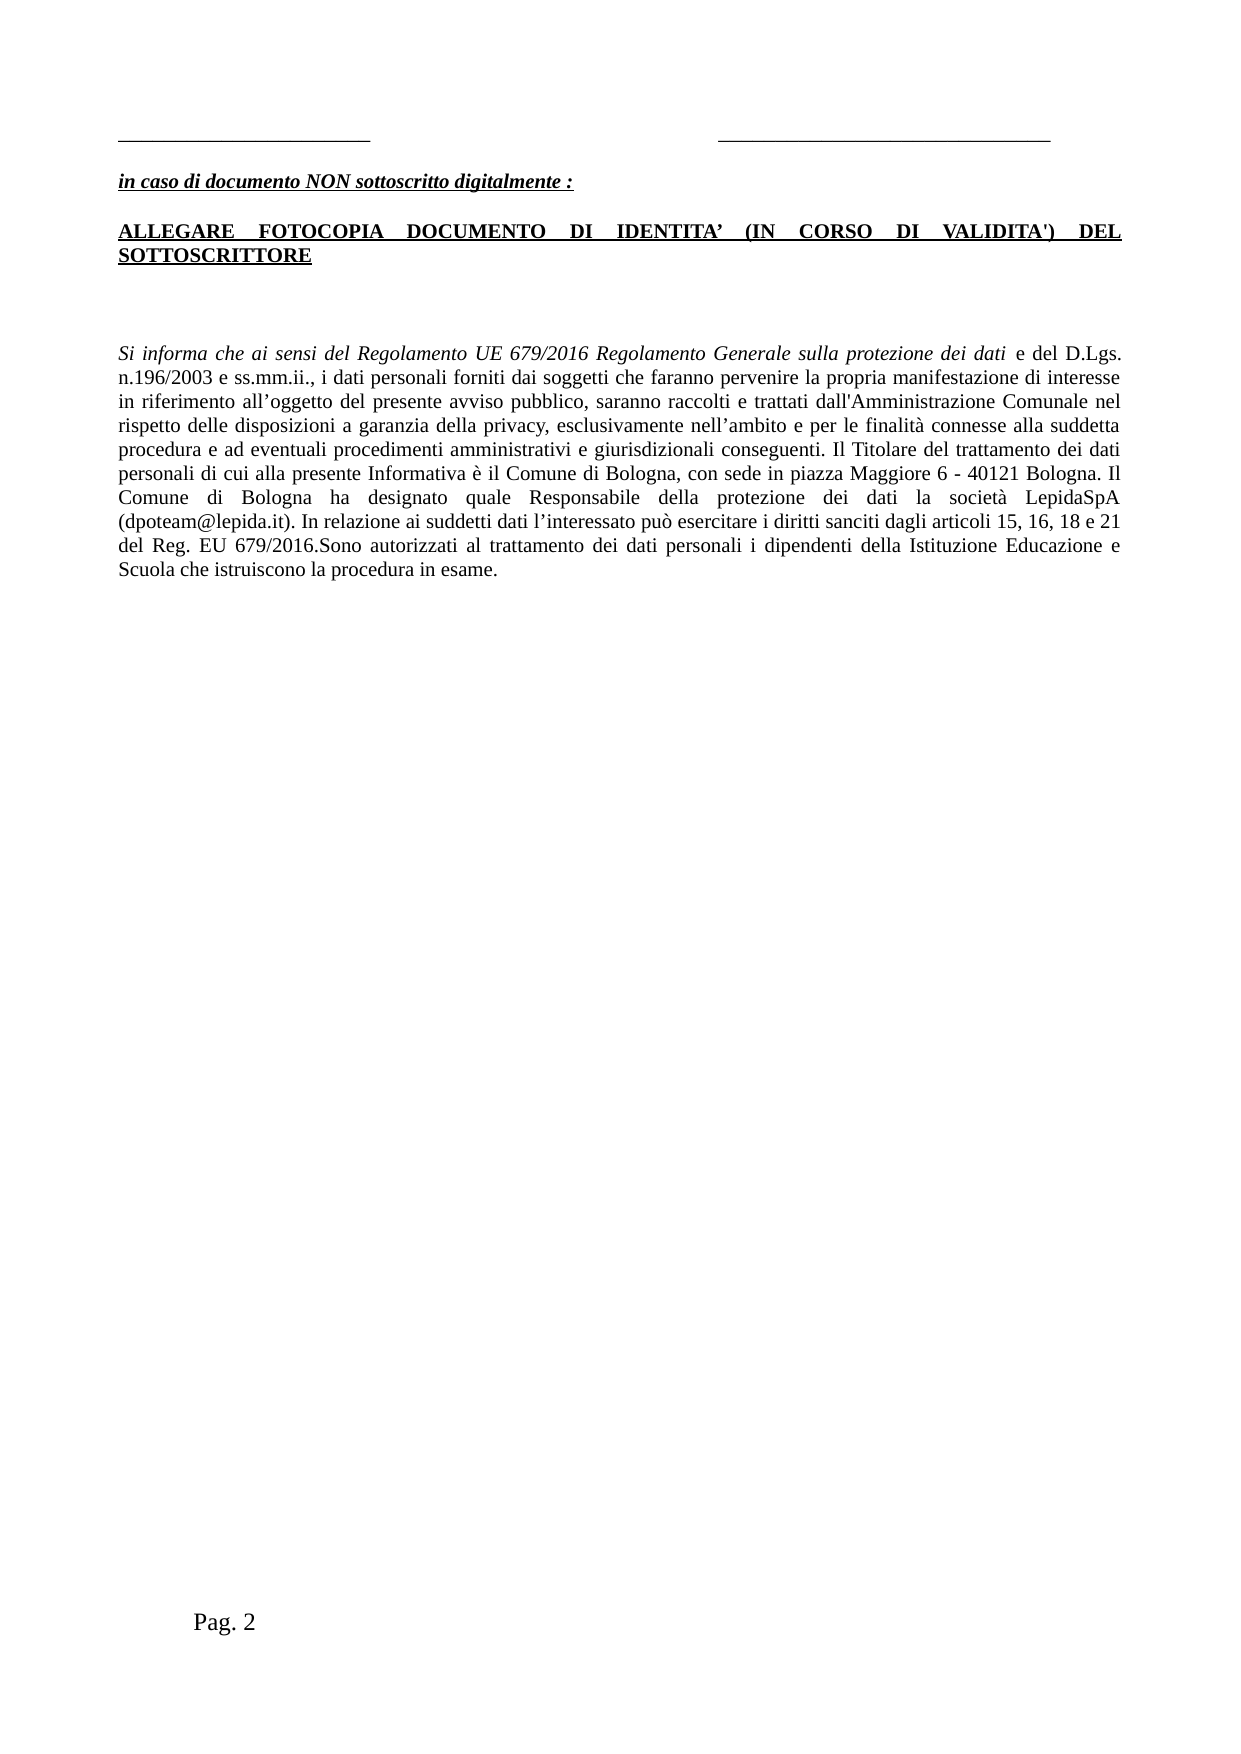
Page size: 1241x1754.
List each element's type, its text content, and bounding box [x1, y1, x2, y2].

text ______________________ _____________________________ [118, 118, 1122, 144]
text ALLEGARE FOTOCOPIA DOCUMENTO DI IDENTITA’ (IN CORSO DI VALIDITA') DEL [118, 218, 1122, 239]
text SOTTOSCRITTORE [118, 241, 1122, 267]
text in caso di documento NON sottoscritto digitalmente : [118, 169, 1122, 193]
text Si informa che ai sensi del Regolamento UE 679/2016 Regolamento Generale sulla protezione dei dati e del D.Lgs. n.196/2003 e ss.mm.ii., i dati personali forniti dai soggetti che faranno pervenire la propria manifestazione di interesse in riferimento all’oggetto del presente avviso pubblico, saranno raccolti e trattati dall'Amministrazione Comunale nel rispetto delle disposizioni a garanzia della privacy, esclusivamente nell’ambito e per le finalità connesse alla suddetta procedura e ad eventuali procedimenti amministrativi e giurisdizionali conseguenti. Il Titolare del trattamento dei dati personali di cui alla presente Informativa è il Comune di Bologna, con sede in piazza Maggiore 6 - 40121 Bologna. Il Comune di Bologna ha designato quale Responsabile della protezione dei dati la società LepidaSpA (dpoteam@lepida.it). In relazione ai suddetti dati l’interessato può esercitare i diritti sanciti dagli articoli 15, 16, 18 e 21 del Reg. EU 679/2016.Sono autorizzati al trattamento dei dati personali i dipendenti della Istituzione Educazione e Scuola che istruiscono la procedura in esame. [118, 341, 1122, 581]
